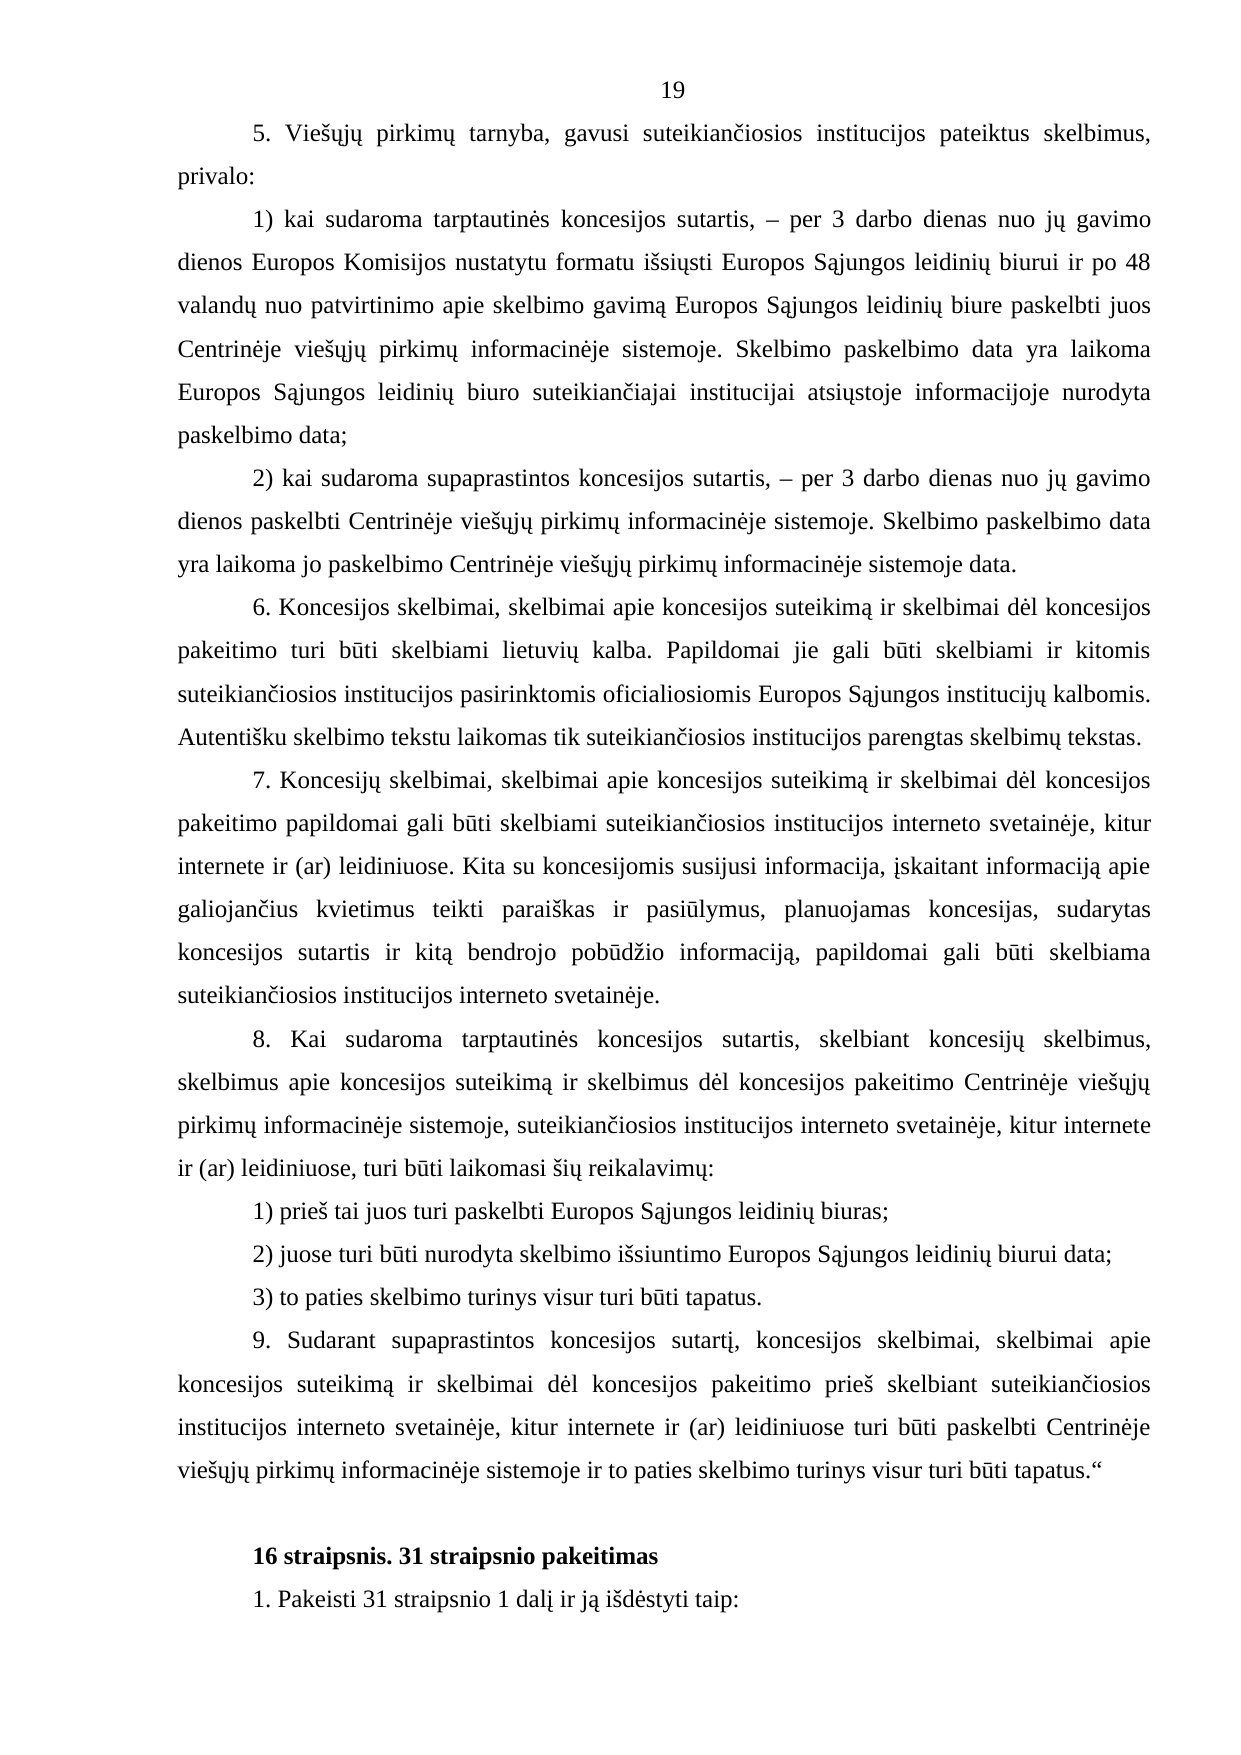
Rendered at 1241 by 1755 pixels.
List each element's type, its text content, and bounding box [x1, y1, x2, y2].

text 9. Sudarant supaprastintos koncesijos sutartį, koncesijos skelbimai, skelbimai apie koncesijos suteikimą ir skelbimai dėl koncesijos pakeitimo prieš skelbiant suteikiančiosios institucijos interneto svetainėje, kitur internete ir (ar) leidiniuose turi būti paskelbti Centrinėje viešųjų pirkimų informacinėje sistemoje ir to paties skelbimo turinys visur turi būti tapatus.“ [177, 1326, 1152, 1484]
text 1. Pakeisti 31 straipsnio 1 dalį ir ją išdėstyti taip: [177, 1584, 1152, 1613]
text 1) kai sudaroma tarptautinės koncesijos sutartis, – per 3 darbo dienas nuo jų gavimo dienos Europos Komisijos nustatytu formatu išsiųsti Europos Sąjungos leidinių biurui ir po 48 valandų nuo patvirtinimo apie skelbimo gavimą Europos Sąjungos leidinių biure paskelbti juos Centrinėje viešųjų pirkimų informacinėje sistemoje. Skelbimo paskelbimo data yra laikoma Europos Sąjungos leidinių biuro suteikiančiajai institucijai atsiųstoje informacijoje nurodyta paskelbimo data; [177, 204, 1152, 449]
text 1) prieš tai juos turi paskelbti Europos Sąjungos leidinių biuras; [177, 1196, 1152, 1225]
text 8. Kai sudaroma tarptautinės koncesijos sutartis, skelbiant koncesijų skelbimus, skelbimus apie koncesijos suteikimą ir skelbimus dėl koncesijos pakeitimo Centrinėje viešųjų pirkimų informacinėje sistemoje, suteikiančiosios institucijos interneto svetainėje, kitur internete ir (ar) leidiniuose, turi būti laikomasi šių reikalavimų: [177, 1024, 1152, 1182]
text 2) kai sudaroma supaprastintos koncesijos sutartis, – per 3 darbo dienas nuo jų gavimo dienos paskelbti Centrinėje viešųjų pirkimų informacinėje sistemoje. Skelbimo paskelbimo data yra laikoma jo paskelbimo Centrinėje viešųjų pirkimų informacinėje sistemoje data. [177, 463, 1152, 578]
text 3) to paties skelbimo turinys visur turi būti tapatus. [177, 1282, 1152, 1311]
text 7. Koncesijų skelbimai, skelbimai apie koncesijos suteikimą ir skelbimai dėl koncesijos pakeitimo papildomai gali būti skelbiami suteikiančiosios institucijos interneto svetainėje, kitur internete ir (ar) leidiniuose. Kita su koncesijomis susijusi informacija, įskaitant informaciją apie galiojančius kvietimus teikti paraiškas ir pasiūlymus, planuojamas koncesijas, sudarytas koncesijos sutartis ir kitą bendrojo pobūdžio informaciją, papildomai gali būti skelbiama suteikiančiosios institucijos interneto svetainėje. [177, 765, 1152, 1009]
text 6. Koncesijos skelbimai, skelbimai apie koncesijos suteikimą ir skelbimai dėl koncesijos pakeitimo turi būti skelbiami lietuvių kalba. Papildomai jie gali būti skelbiami ir kitomis suteikiančiosios institucijos pasirinktomis oficialiosiomis Europos Sąjungos institucijų kalbomis. Autentišku skelbimo tekstu laikomas tik suteikiančiosios institucijos parengtas skelbimų tekstas. [177, 592, 1152, 751]
text 16 straipsnis. 31 straipsnio pakeitimas [177, 1541, 1152, 1570]
text 2) juose turi būti nurodyta skelbimo išsiuntimo Europos Sąjungos leidinių biurui data; [177, 1239, 1152, 1268]
text 5. Viešųjų pirkimų tarnyba, gavusi suteikiančiosios institucijos pateiktus skelbimus, privalo: [177, 118, 1152, 190]
